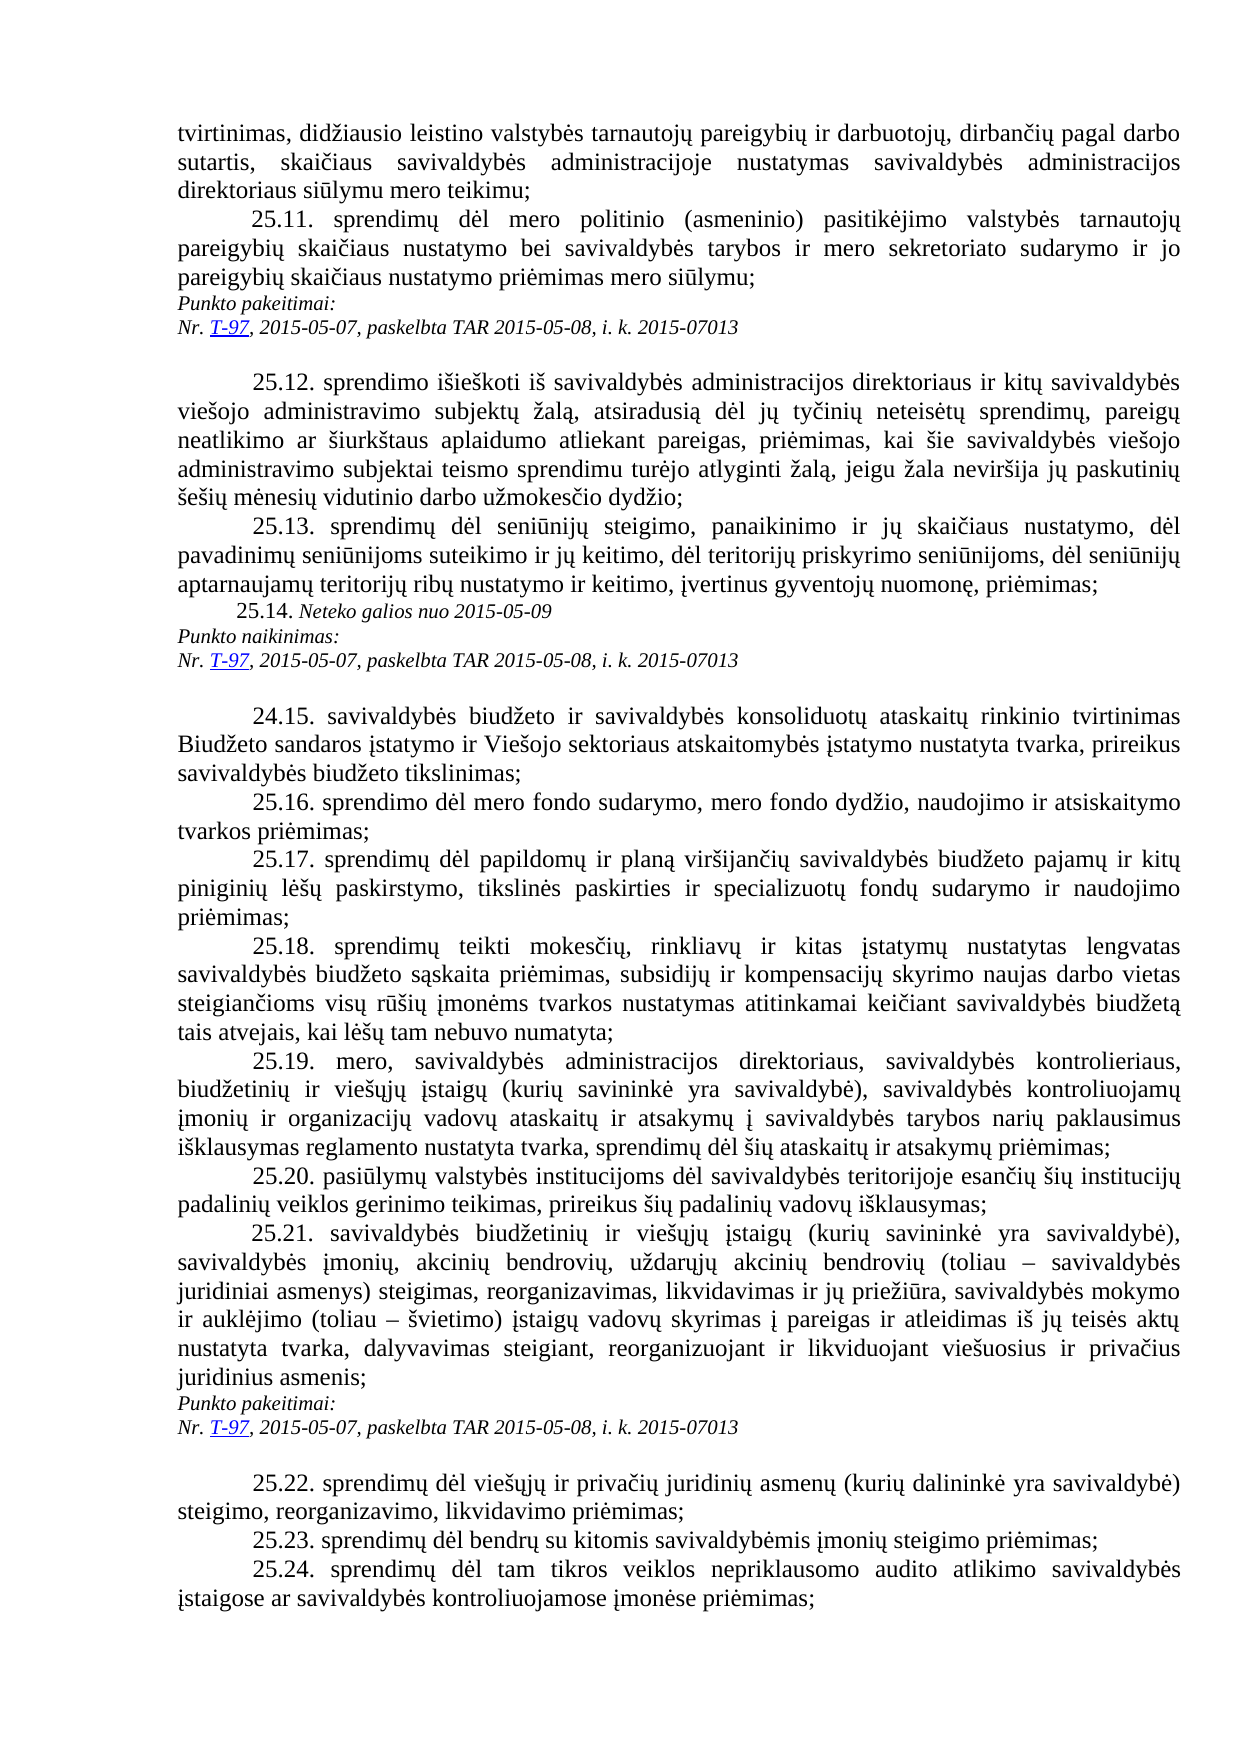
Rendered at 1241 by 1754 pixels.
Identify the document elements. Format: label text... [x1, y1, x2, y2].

text 25.13. sprendimų dėl seniūnijų steigimo, panaikinimo ir jų skaičiaus nustatymo, dėl pavadinimų seniūnijoms suteikimo ir jų keitimo, dėl teritorijų priskyrimo seniūnijoms, dėl seniūnijų aptarnaujamų teritorijų ribų nustatymo ir keitimo, įvertinus gyventojų nuomonę, priėmimas; [177, 511, 1181, 597]
text 25.14. Neteko galios nuo 2015-05-09 [177, 597, 1181, 624]
text 25.11. sprendimų dėl mero politinio (asmeninio) pasitikėjimo valstybės tarnautojų pareigybių skaičiaus nustatymo bei savivaldybės tarybos ir mero sekretoriato sudarymo ir jo pareigybių skaičiaus nustatymo priėmimas mero siūlymu; [177, 204, 1181, 291]
text Nr. T-97, 2015-05-07, paskelbta TAR 2015-05-08, i. k. 2015-07013 [177, 1415, 1181, 1439]
text 25.24. sprendimų dėl tam tikros veiklos nepriklausomo audito atlikimo savivaldybės įstaigose ar savivaldybės kontroliuojamose įmonėse priėmimas; [177, 1554, 1181, 1611]
text 25.23. sprendimų dėl bendrų su kitomis savivaldybėmis įmonių steigimo priėmimas; [177, 1525, 1181, 1554]
text Nr. T-97, 2015-05-07, paskelbta TAR 2015-05-08, i. k. 2015-07013 [177, 315, 1181, 339]
text 25.17. sprendimų dėl papildomų ir planą viršijančių savivaldybės biudžeto pajamų ir kitų piniginių lėšų paskirstymo, tikslinės paskirties ir specializuotų fondų sudarymo ir naudojimo priėmimas; [177, 844, 1181, 931]
text 25.16. sprendimo dėl mero fondo sudarymo, mero fondo dydžio, naudojimo ir atsiskaitymo tvarkos priėmimas; [177, 787, 1181, 844]
text 25.21. savivaldybės biudžetinių ir viešųjų įstaigų (kurių savininkė yra savivaldybė), savivaldybės įmonių, akcinių bendrovių, uždarųjų akcinių bendrovių (toliau – savivaldybės juridiniai asmenys) steigimas, reorganizavimas, likvidavimas ir jų priežiūra, savivaldybės mokymo ir auklėjimo (toliau – švietimo) įstaigų vadovų skyrimas į pareigas ir atleidimas iš jų teisės aktų nustatyta tvarka, dalyvavimas steigiant, reorganizuojant ir likviduojant viešuosius ir privačius juridinius asmenis; [177, 1218, 1181, 1391]
text Punkto pakeitimai: [177, 1391, 1181, 1415]
text 24.15. savivaldybės biudžeto ir savivaldybės konsoliduotų ataskaitų rinkinio tvirtinimas Biudžeto sandaros įstatymo ir Viešojo sektoriaus atskaitomybės įstatymo nustatyta tvarka, prireikus savivaldybės biudžeto tikslinimas; [177, 701, 1181, 787]
text Punkto naikinimas: [177, 624, 1181, 648]
text tvirtinimas, didžiausio leistino valstybės tarnautojų pareigybių ir darbuotojų, dirbančių pagal darbo sutartis, skaičiaus savivaldybės administracijoje nustatymas savivaldybės administracijos direktoriaus siūlymu mero teikimu; [177, 118, 1181, 204]
text Punkto pakeitimai: [177, 291, 1181, 315]
text 25.22. sprendimų dėl viešųjų ir privačių juridinių asmenų (kurių dalininkė yra savivaldybė) steigimo, reorganizavimo, likvidavimo priėmimas; [177, 1468, 1181, 1525]
text Nr. T-97, 2015-05-07, paskelbta TAR 2015-05-08, i. k. 2015-07013 [177, 648, 1181, 672]
text 25.19. mero, savivaldybės administracijos direktoriaus, savivaldybės kontrolieriaus, biudžetinių ir viešųjų įstaigų (kurių savininkė yra savivaldybė), savivaldybės kontroliuojamų įmonių ir organizacijų vadovų ataskaitų ir atsakymų į savivaldybės tarybos narių paklausimus išklausymas reglamento nustatyta tvarka, sprendimų dėl šių ataskaitų ir atsakymų priėmimas; [177, 1046, 1181, 1161]
text 25.12. sprendimo išieškoti iš savivaldybės administracijos direktoriaus ir kitų savivaldybės viešojo administravimo subjektų žalą, atsiradusią dėl jų tyčinių neteisėtų sprendimų, pareigų neatlikimo ar šiurkštaus aplaidumo atliekant pareigas, priėmimas, kai šie savivaldybės viešojo administravimo subjektai teismo sprendimu turėjo atlyginti žalą, jeigu žala neviršija jų paskutinių šešių mėnesių vidutinio darbo užmokesčio dydžio; [177, 367, 1181, 511]
text 25.18. sprendimų teikti mokesčių, rinkliavų ir kitas įstatymų nustatytas lengvatas savivaldybės biudžeto sąskaita priėmimas, subsidijų ir kompensacijų skyrimo naujas darbo vietas steigiančioms visų rūšių įmonėms tvarkos nustatymas atitinkamai keičiant savivaldybės biudžetą tais atvejais, kai lėšų tam nebuvo numatyta; [177, 931, 1181, 1046]
text 25.20. pasiūlymų valstybės institucijoms dėl savivaldybės teritorijoje esančių šių institucijų padalinių veiklos gerinimo teikimas, prireikus šių padalinių vadovų išklausymas; [177, 1161, 1181, 1218]
